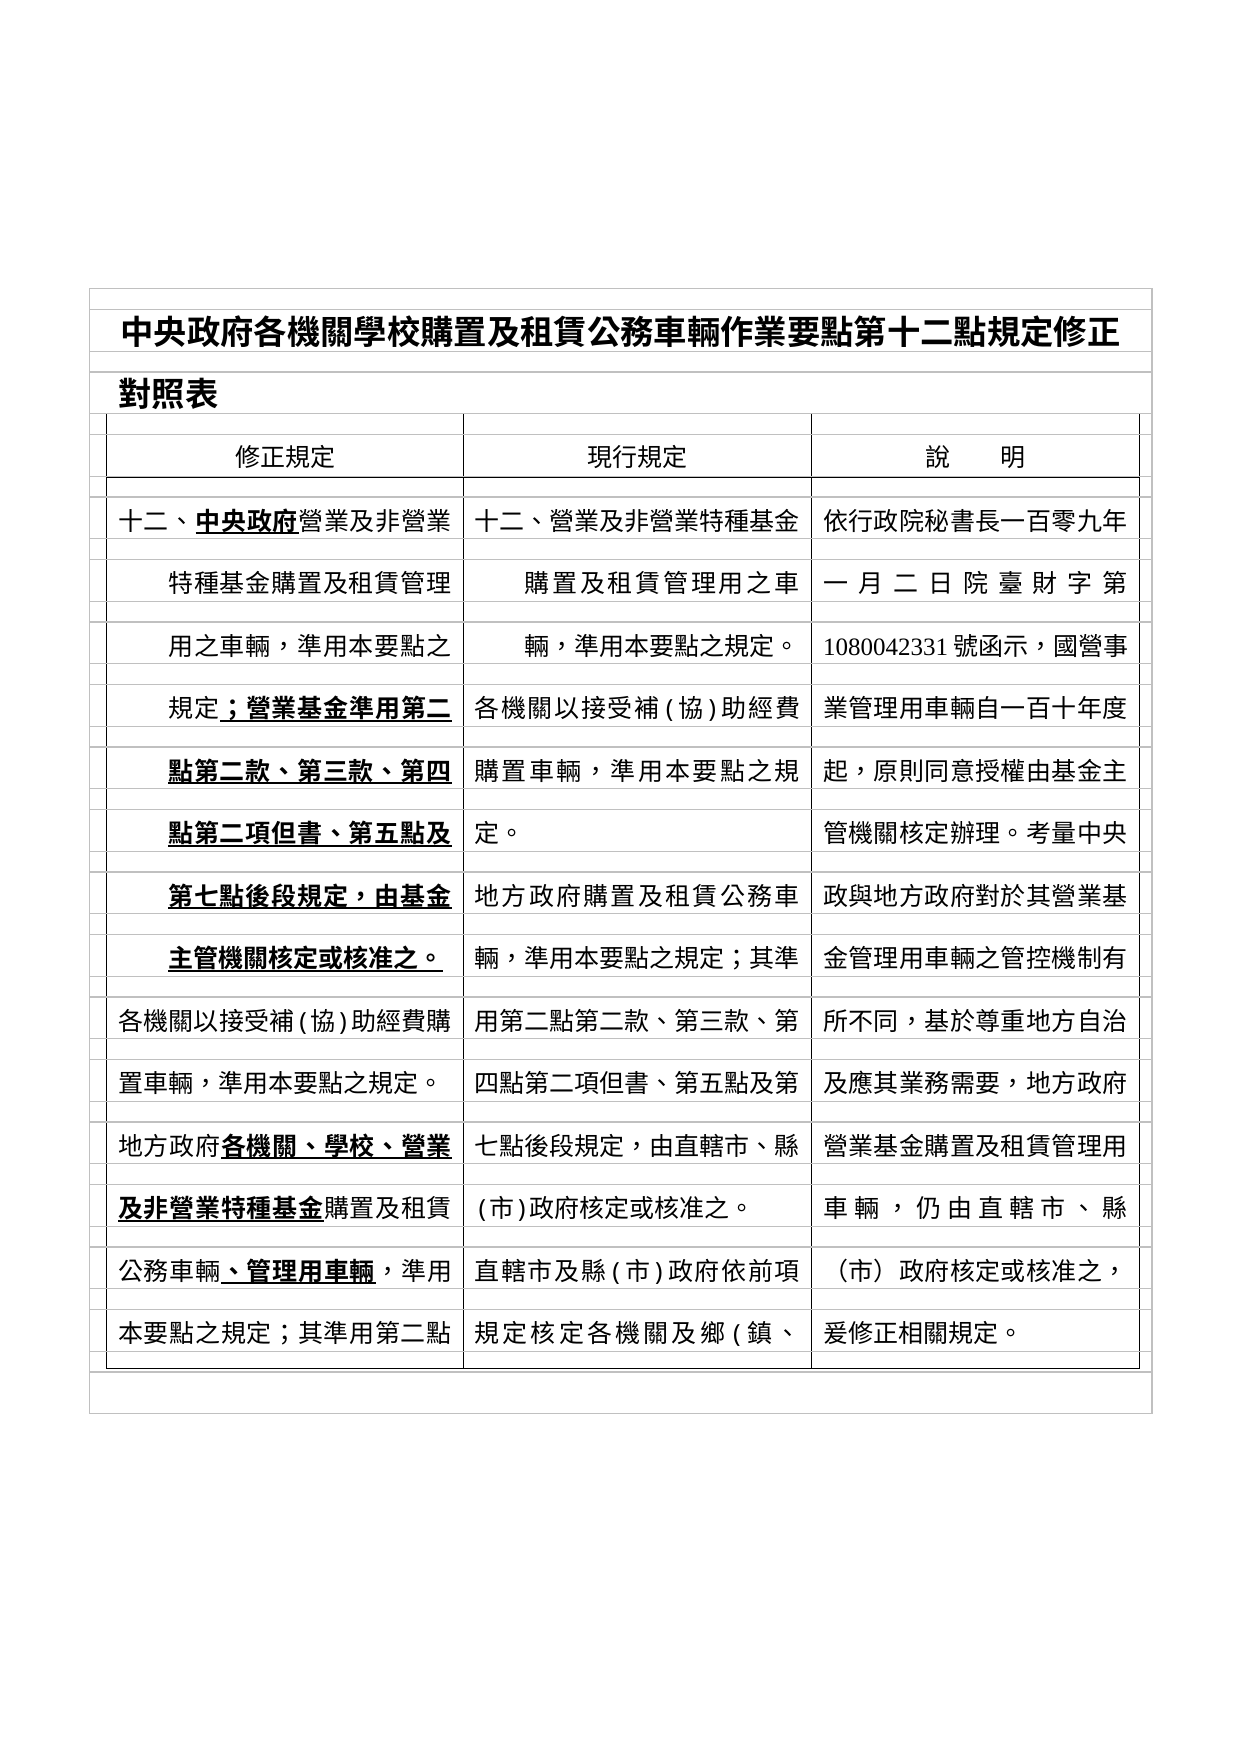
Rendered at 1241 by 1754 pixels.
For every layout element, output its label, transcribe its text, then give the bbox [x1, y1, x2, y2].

table_cell 購置及租賃管理用之車 [464, 560, 811, 601]
table_cell [812, 852, 1139, 871]
table_cell [812, 1352, 1139, 1367]
table_cell [464, 478, 811, 496]
table_header [812, 414, 1139, 434]
table_cell 公務車輛、管理用車輛，準用 [107, 1248, 463, 1288]
table_cell 特種基金購置及租賃管理 [107, 560, 463, 601]
table_cell [812, 602, 1139, 621]
table_cell [464, 852, 811, 871]
table_header 修正規定 [107, 435, 463, 476]
table_cell [812, 977, 1139, 996]
table_cell [812, 1102, 1139, 1121]
table_cell [464, 1227, 811, 1246]
table_header 現行規定 [464, 435, 811, 476]
table_cell [812, 1227, 1139, 1246]
table_cell 各機關以接受補(協)助經費 [464, 685, 811, 726]
table_cell 管機關核定辦理。考量中央 [812, 810, 1139, 851]
text 中央政府各機關學校購置及租賃公務車輛作業要點第十二點規定修正 [90, 310, 1151, 351]
table_cell [812, 664, 1139, 684]
table_cell 點第二款、第三款、第四 [107, 748, 463, 788]
table_cell [812, 478, 1139, 496]
table_cell 車輛，仍由直轄市、縣 [812, 1185, 1139, 1226]
table_header [464, 414, 811, 434]
table_cell 四點第二項但書、第五點及第 [464, 1060, 811, 1101]
table_cell 爰修正相關規定。 [812, 1310, 1139, 1351]
table_cell (市)政府核定或核准之。 [464, 1185, 811, 1226]
table_header [107, 414, 463, 434]
table_cell [464, 539, 811, 559]
table_cell 輛，準用本要點之規定；其準 [464, 935, 811, 976]
table_cell 直轄市及縣(市)政府依前項 [464, 1248, 811, 1288]
table_cell 一月二日院臺財字第 [812, 560, 1139, 601]
table_cell [464, 789, 811, 809]
table_cell [464, 602, 811, 621]
table_cell 置車輛，準用本要點之規定。 [107, 1060, 463, 1101]
table_cell [464, 1102, 811, 1121]
table_cell 購置車輛，準用本要點之規 [464, 748, 811, 788]
table_cell 及非營業特種基金購置及租賃 [107, 1185, 463, 1226]
table_cell [464, 1039, 811, 1059]
table_cell 第七點後段規定，由基金 [107, 873, 463, 913]
table_cell （市）政府核定或核准之， [812, 1248, 1139, 1288]
table_cell 點第二項但書、第五點及 [107, 810, 463, 851]
text [118, 352, 1151, 371]
table_cell [464, 664, 811, 684]
table_cell 規定核定各機關及鄉(鎮、 [464, 1310, 811, 1351]
table_header 說 明 [812, 435, 1139, 476]
table_cell [464, 1289, 811, 1309]
table_cell [464, 914, 811, 934]
table_cell 地方政府購置及租賃公務車 [464, 873, 811, 913]
text [90, 289, 1151, 309]
table_cell 主管機關核定或核准之。 [107, 935, 463, 976]
table_cell 及應其業務需要，地方政府 [812, 1060, 1139, 1101]
table_cell 業管理用車輛自一百十年度 [812, 685, 1139, 726]
table_cell 規定；營業基金準用第二 [107, 685, 463, 726]
table_cell 起，原則同意授權由基金主 [812, 748, 1139, 788]
table_cell 地方政府各機關、學校、營業 [107, 1123, 463, 1163]
table_cell [812, 1289, 1139, 1309]
table_cell [464, 977, 811, 996]
table_cell [812, 539, 1139, 559]
table_cell 十二、中央政府營業及非營業 [107, 498, 463, 538]
table_cell 營業基金購置及租賃管理用 [812, 1123, 1139, 1163]
table_cell [464, 1164, 811, 1184]
table_cell 七點後段規定，由直轄市、縣 [464, 1123, 811, 1163]
table_cell 本要點之規定；其準用第二點 [107, 1310, 463, 1351]
table_cell 依行政院秘書長一百零九年 [812, 498, 1139, 538]
table_cell [812, 1164, 1139, 1184]
table_cell [812, 727, 1139, 746]
table_cell 輛，準用本要點之規定。 [464, 623, 811, 663]
table_cell 定。 [464, 810, 811, 851]
table_cell [464, 1352, 811, 1367]
table_cell 十二、營業及非營業特種基金 [464, 498, 811, 538]
text 對照表 [118, 373, 1151, 413]
table_cell [812, 789, 1139, 809]
table_cell 政與地方政府對於其營業基 [812, 873, 1139, 913]
table_cell 金管理用車輛之管控機制有 [812, 935, 1139, 976]
table_cell 用之車輛，準用本要點之 [107, 623, 463, 663]
table_cell 1080042331號函示，國營事 [812, 623, 1139, 663]
table_cell 所不同，基於尊重地方自治 [812, 998, 1139, 1038]
table_cell [812, 1039, 1139, 1059]
table_cell 各機關以接受補(協)助經費購 [107, 998, 463, 1038]
table_cell [464, 727, 811, 746]
table_cell 用第二點第二款、第三款、第 [464, 998, 811, 1038]
table_cell [812, 914, 1139, 934]
